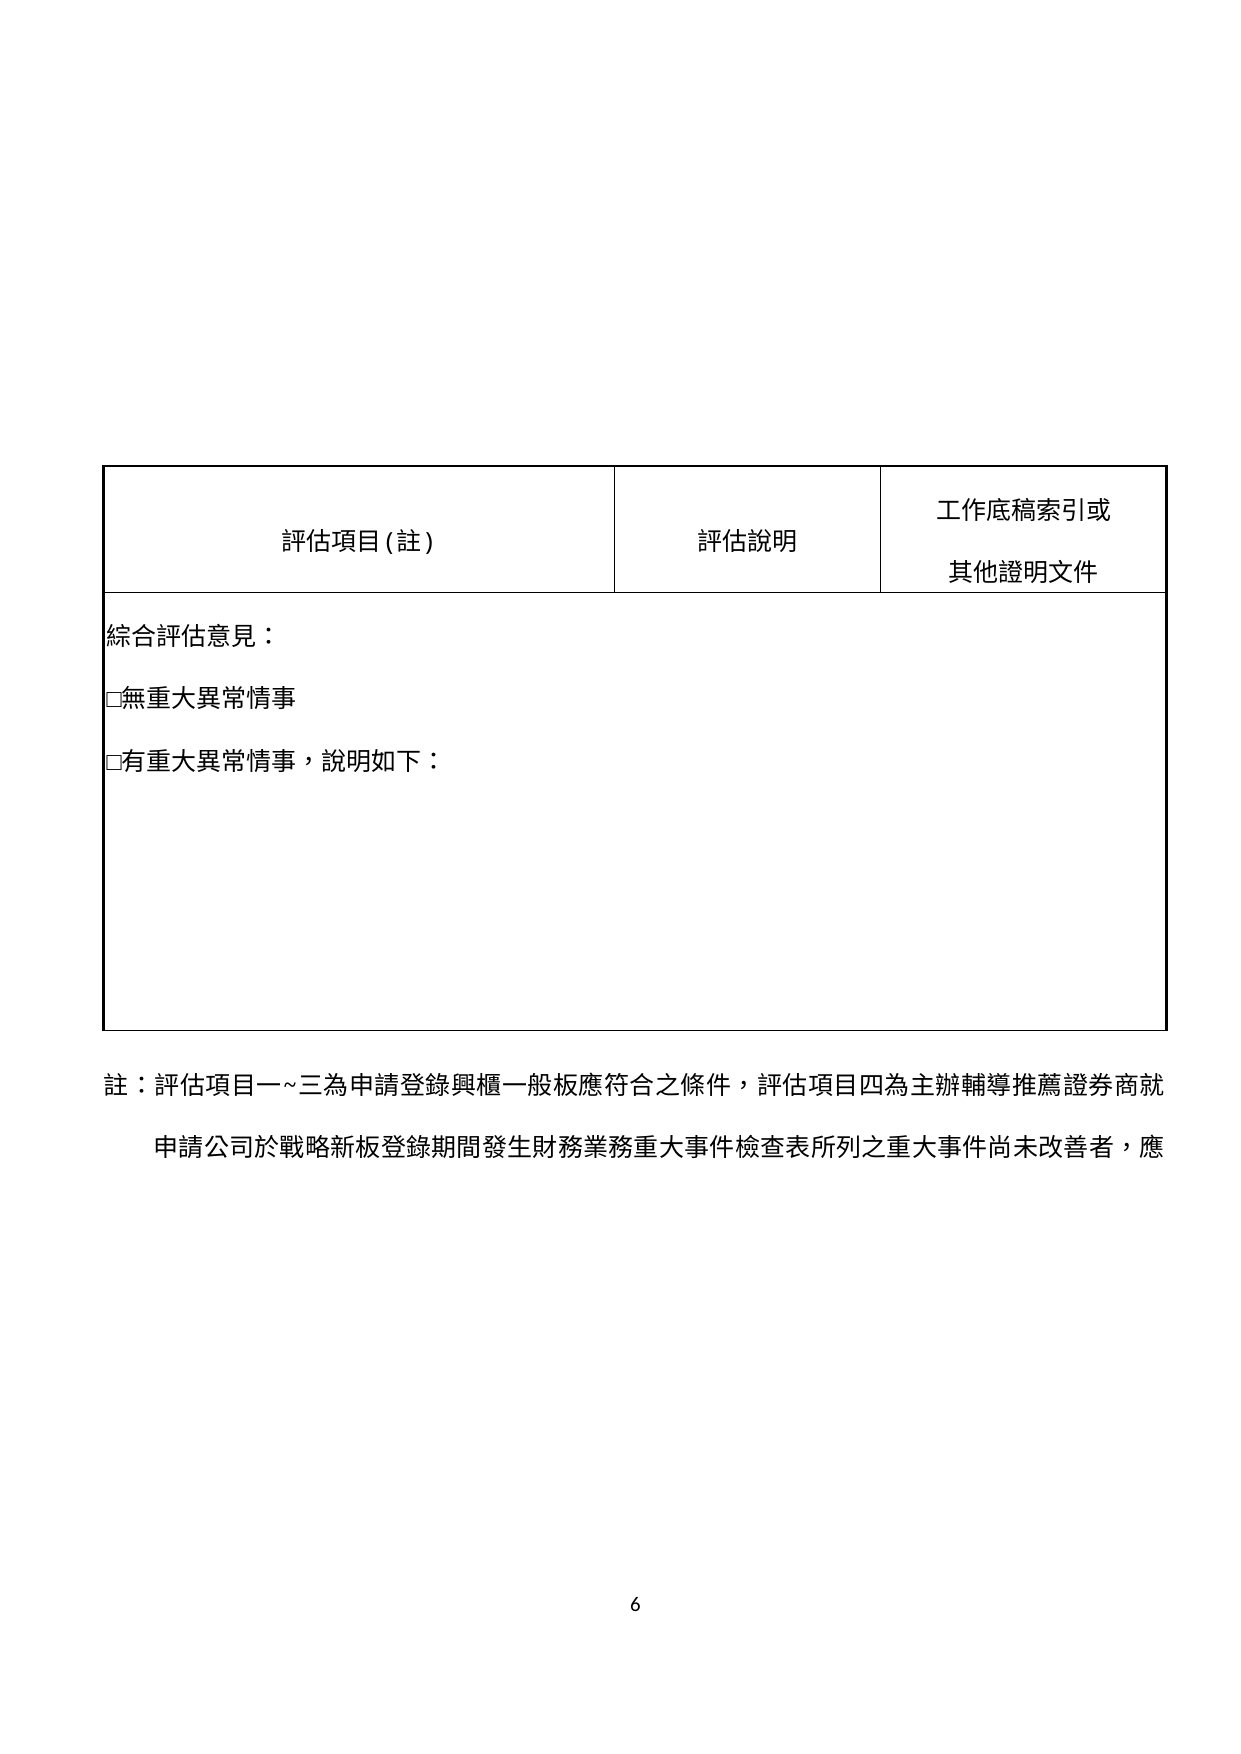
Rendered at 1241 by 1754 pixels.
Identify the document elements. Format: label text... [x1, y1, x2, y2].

table_header 工作底稿索引或 其他證明文件 [881, 467, 1165, 592]
text 註：評估項目一~三為申請登錄興櫃一般板應符合之條件，評估項目四為主辦輔導推薦證券商就申請公司於戰略新板登錄期間發生財務業務重大事件檢查表所列之重大事件尚未改善者，應 [103, 1042, 1167, 1167]
table_header 評估說明 [615, 467, 880, 592]
table_header 評估項目(註) [105, 467, 614, 592]
table_cell 綜合評估意見： □無重大異常情事 □有重大異常情事，說明如下： [105, 593, 1165, 1030]
